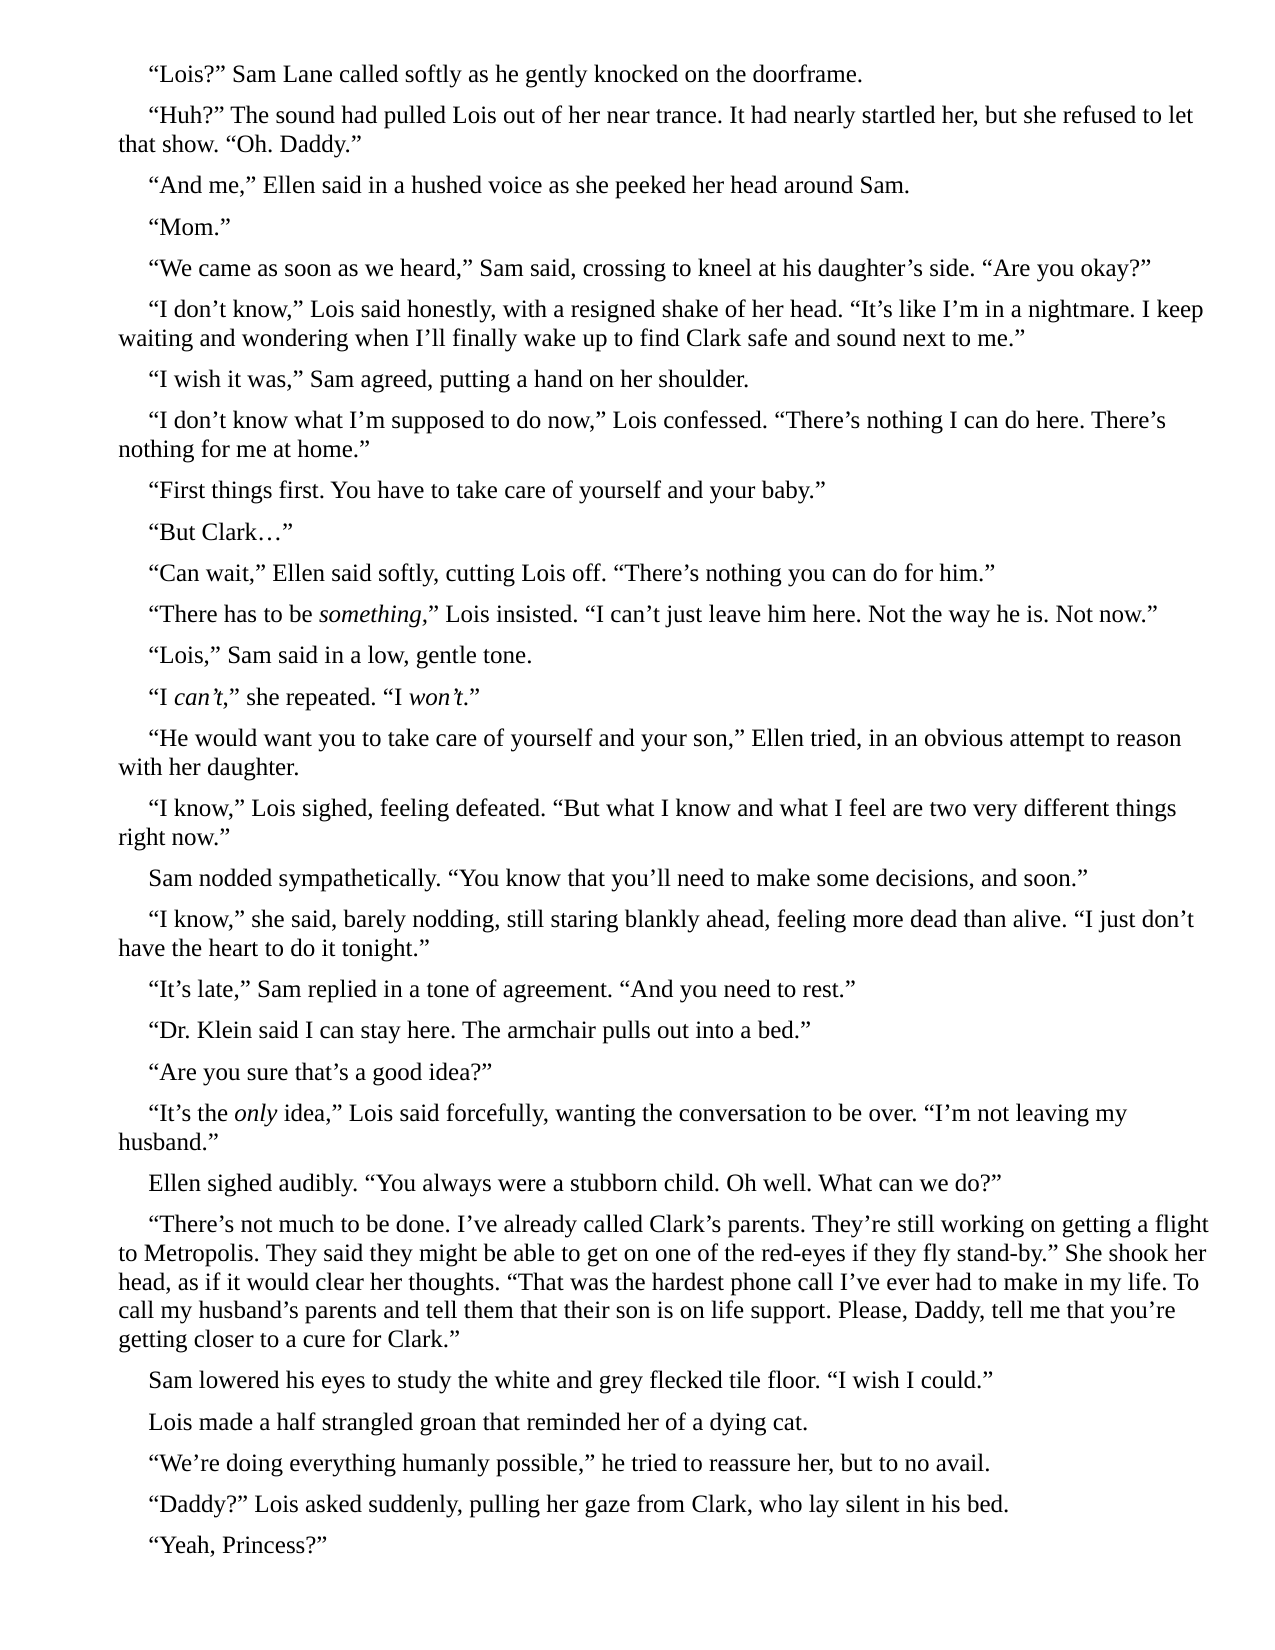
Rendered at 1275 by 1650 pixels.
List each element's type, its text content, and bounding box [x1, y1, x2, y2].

text “There has to be something,” Lois insisted. “I can’t just leave him here. Not the way he is. Not now.” [118, 599, 1216, 628]
text “Are you sure that’s a good idea?” [118, 1057, 1216, 1085]
text “Huh?” The sound had pulled Lois out of her near trance. It had nearly startled her, but she refused to let that show. “Oh. Daddy.” [118, 100, 1216, 158]
text “I wish it was,” Sam agreed, putting a hand on her shoulder. [118, 364, 1216, 393]
text “I don’t know what I’m supposed to do now,” Lois confessed. “There’s nothing I can do here. There’s nothing for me at home.” [118, 405, 1216, 463]
text “I can’t,” she repeated. “I won’t.” [118, 682, 1216, 710]
text “Lois,” Sam said in a low, gentle tone. [118, 640, 1216, 669]
text “I know,” Lois sighed, feeling defeated. “But what I know and what I feel are two very different things right now.” [118, 793, 1216, 850]
text “I don’t know,” Lois said honestly, with a resigned shake of her head. “It’s like I’m in a nightmare. I keep waiting and wondering when I’ll finally wake up to find Clark safe and sound next to me.” [118, 294, 1216, 352]
text “I know,” she said, barely nodding, still staring blankly ahead, feeling more dead than alive. “I just don’t have the heart to do it tonight.” [118, 904, 1216, 962]
text Lois made a half strangled groan that reminded her of a dying cat. [118, 1407, 1216, 1435]
text “We’re doing everything humanly possible,” he tried to reassure her, but to no avail. [118, 1448, 1216, 1477]
text “Daddy?” Lois asked suddenly, pulling her gaze from Clark, who lay silent in his bed. [118, 1489, 1216, 1518]
text “There’s not much to be done. I’ve already called Clark’s parents. They’re still working on getting a flight to Metropolis. They said they might be able to get on one of the red-eyes if they fly stand-by.” She shook her head, as if it would clear her thoughts. “That was the hardest phone call I’ve ever had to make in my life. To call my husband’s parents and tell them that their son is on life support. Please, Daddy, tell me that you’re getting closer to a cure for Clark.” [118, 1209, 1216, 1353]
text Ellen sighed audibly. “You always were a stubborn child. Oh well. What can we do?” [118, 1168, 1216, 1197]
text “We came as soon as we heard,” Sam said, crossing to kneel at his daughter’s side. “Are you okay?” [118, 253, 1216, 282]
text “Can wait,” Ellen said softly, cutting Lois off. “There’s nothing you can do for him.” [118, 558, 1216, 587]
text Sam nodded sympathetically. “You know that you’ll need to make some decisions, and soon.” [118, 863, 1216, 892]
text Sam lowered his eyes to study the white and grey flecked tile floor. “I wish I could.” [118, 1365, 1216, 1394]
text “And me,” Ellen said in a hushed voice as she peeked her head around Sam. [118, 170, 1216, 199]
text “It’s the only idea,” Lois said forcefully, wanting the conversation to be over. “I’m not leaving my husband.” [118, 1098, 1216, 1155]
text “Yeah, Princess?” [118, 1530, 1216, 1559]
text “But Clark…” [118, 517, 1216, 545]
text “It’s late,” Sam replied in a tone of agreement. “And you need to rest.” [118, 974, 1216, 1003]
text “First things first. You have to take care of yourself and your baby.” [118, 475, 1216, 504]
text “Lois?” Sam Lane called softly as he gently knocked on the doorframe. [118, 59, 1216, 88]
text “He would want you to take care of yourself and your son,” Ellen tried, in an obvious attempt to reason with her daughter. [118, 723, 1216, 780]
text “Dr. Klein said I can stay here. The armchair pulls out into a bed.” [118, 1015, 1216, 1044]
text “Mom.” [118, 212, 1216, 240]
